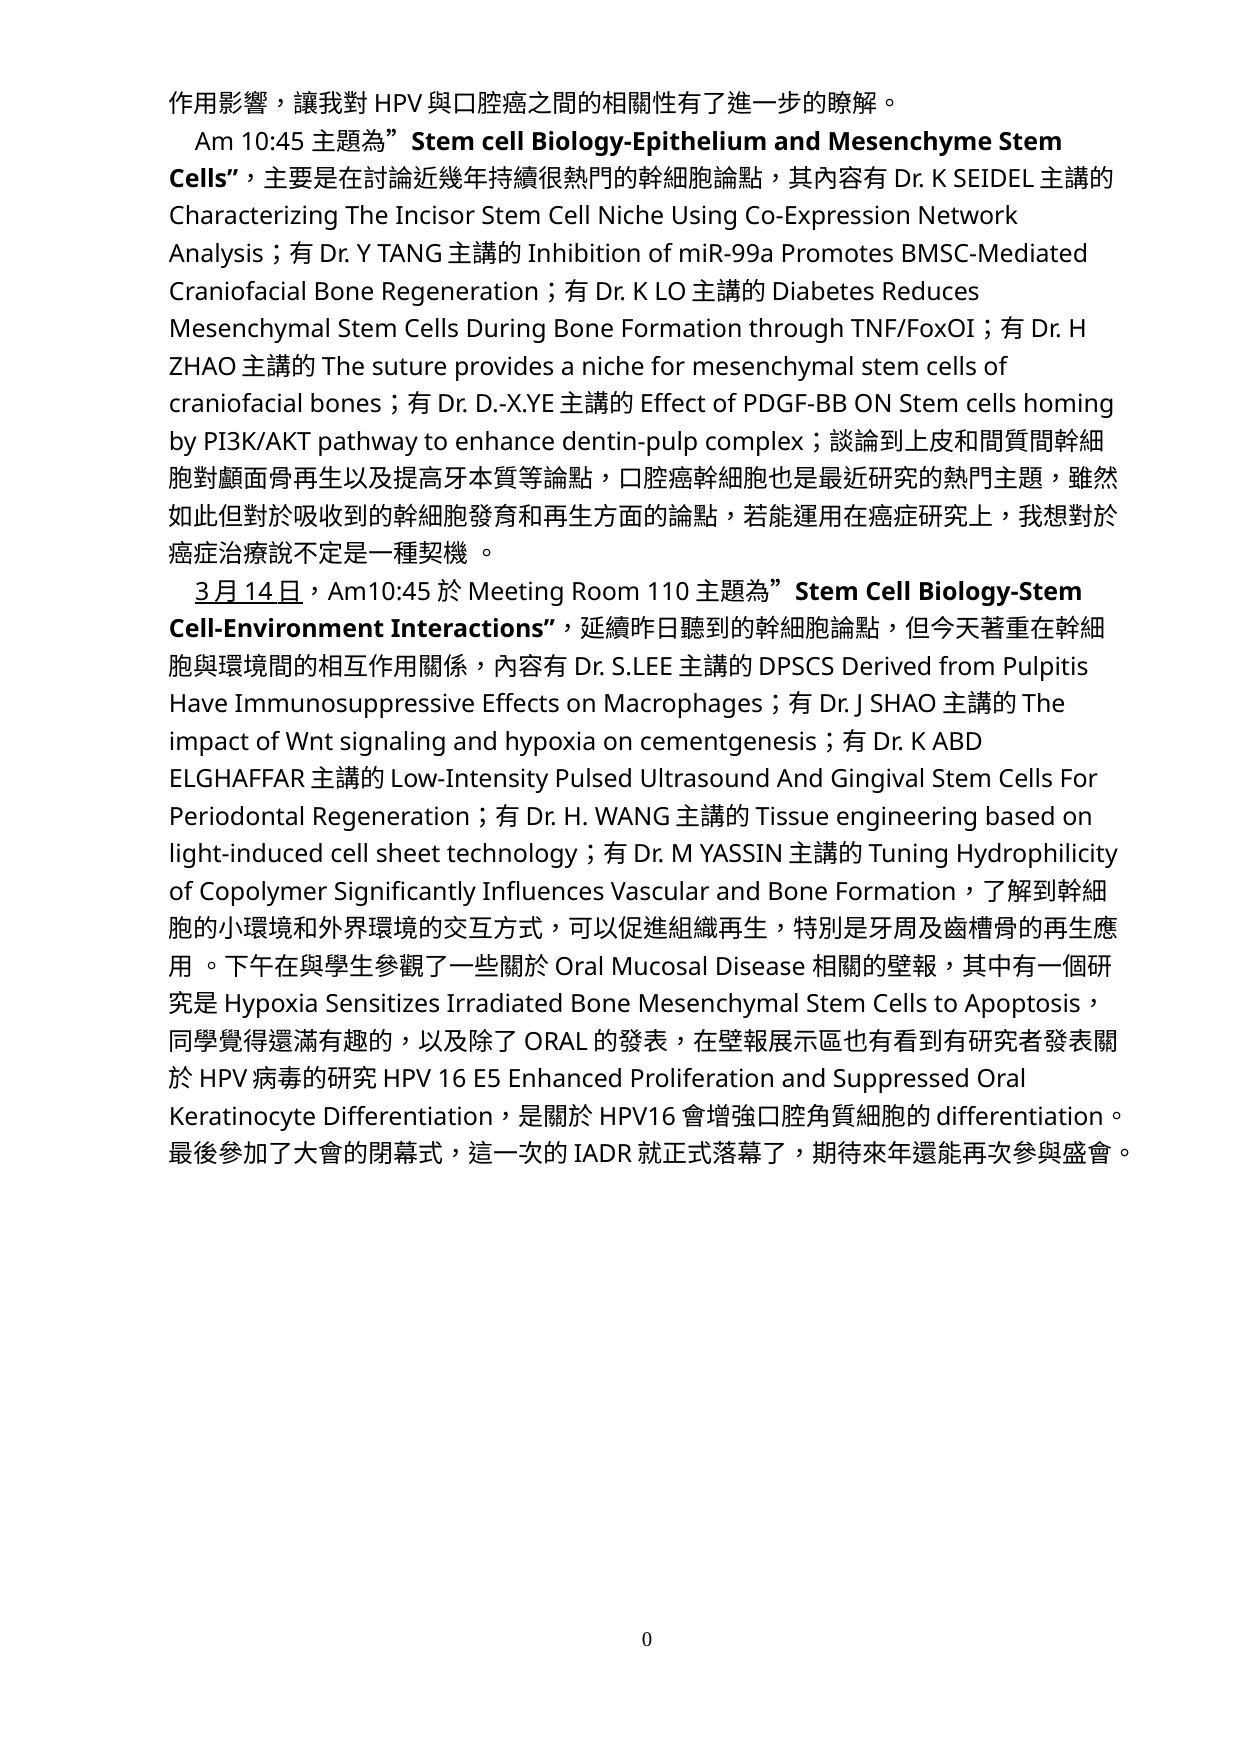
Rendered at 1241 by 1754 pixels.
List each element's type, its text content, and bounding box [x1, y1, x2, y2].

text 3月14日，Am10:45 於Meeting Room 110主題為”Stem Cell Biology-Stem Cell-Environment Interactions”，延續昨日聽到的幹細胞論點，但今天著重在幹細胞與環境間的相互作用關係，內容有Dr. S.LEE主講的DPSCS Derived from Pulpitis Have Immunosuppressive Effects on Macrophages；有Dr. J SHAO主講的The impact of Wnt signaling and hypoxia on cementgenesis；有Dr. K ABD ELGHAFFAR主講的Low-Intensity Pulsed Ultrasound And Gingival Stem Cells For Periodontal Regeneration；有Dr. H. WANG主講的Tissue engineering based on light-induced cell sheet technology；有Dr. M YASSIN主講的Tuning Hydrophilicity of Copolymer Significantly Influences Vascular and Bone Formation，了解到幹細胞的小環境和外界環境的交互方式，可以促進組織再生，特別是牙周及齒槽骨的再生應用 。下午在與學生參觀了一些關於Oral Mucosal Disease 相關的壁報，其中有一個研究是Hypoxia Sensitizes Irradiated Bone Mesenchymal Stem Cells to Apoptosis，同學覺得還滿有趣的，以及除了ORAL的發表，在壁報展示區也有看到有研究者發表關於HPV病毒的研究HPV 16 E5 Enhanced Proliferation and Suppressed Oral Keratinocyte Differentiation，是關於HPV16會增強口腔角質細胞的differentiation。最後參加了大會的閉幕式，這一次的IADR就正式落幕了，期待來年還能再次參與盛會。 [169, 571, 1125, 1171]
text Am 10:45 主題為”Stem cell Biology-Epithelium and Mesenchyme Stem Cells”，主要是在討論近幾年持續很熱門的幹細胞論點，其內容有Dr. K SEIDEL主講的Characterizing The Incisor Stem Cell Niche Using Co-Expression Network Analysis；有Dr. Y TANG主講的Inhibition of miR-99a Promotes BMSC-Mediated Craniofacial Bone Regeneration；有Dr. K LO主講的Diabetes Reduces Mesenchymal Stem Cells During Bone Formation through TNF/FoxOI；有Dr. H ZHAO主講的The suture provides a niche for mesenchymal stem cells of craniofacial bones；有Dr. D.-X.YE主講的Effect of PDGF-BB ON Stem cells homing by PI3K/AKT pathway to enhance dentin-pulp complex；談論到上皮和間質間幹細胞對顱面骨再生以及提高牙本質等論點，口腔癌幹細胞也是最近研究的熱門主題，雖然如此但對於吸收到的幹細胞發育和再生方面的論點，若能運用在癌症研究上，我想對於癌症治療說不定是一種契機 。 [169, 121, 1125, 571]
text 3月13日，Am8:00 有一主題為”HPV Drives Cancer: Epidemiology, Mechanisms and Prevention”在探討HPV 病毒與癌症發生的機制及預防，內容有Dr. I RODRIGUEZ-CHAVEZ 主講的Mechanistic Role of HPVs as Drivers of Systemic and Oral cancer；Dr. P HOWLEY 主講的Mechanistic Role of HPVs as Drivers of Systemic and Oral Cancer；Dr. J WEBSTER-CYRIAQUE主講的Potential Mechanisms of Oral HPV Pathogenesis in the Context of HPV；Dr. G D’SOUZA主講的Epidemiology of Oral HPV-related Oropharyngeal Cancer in People with HIV；Dr. L PINTO主講的Oral immune Responses in HPV infection and Vaccination；HPV是一種病毒，有許多型，其中的6和11型會造成俗稱「菜花」的尖形濕疣，而16、18、31、和45型則是造成子宮頸癌的主要原因。大約九成的子宮頸癌中都可以找HPV的基因。近幾年的研究也發現，部分口腔癌組織中也能發現HPV基因，因此目前科學家也懷疑HPV可能也能引發口腔癌。雖然國內口腔癌與抽菸吃檳榔較有關係，但在這一系列演講中，說明了HPV誘使癌症發生的作用機制，以及疫苗對免疫反應的作用影響，讓我對HPV與口腔癌之間的相關性有了進一步的瞭解。 [169, 83, 1125, 121]
